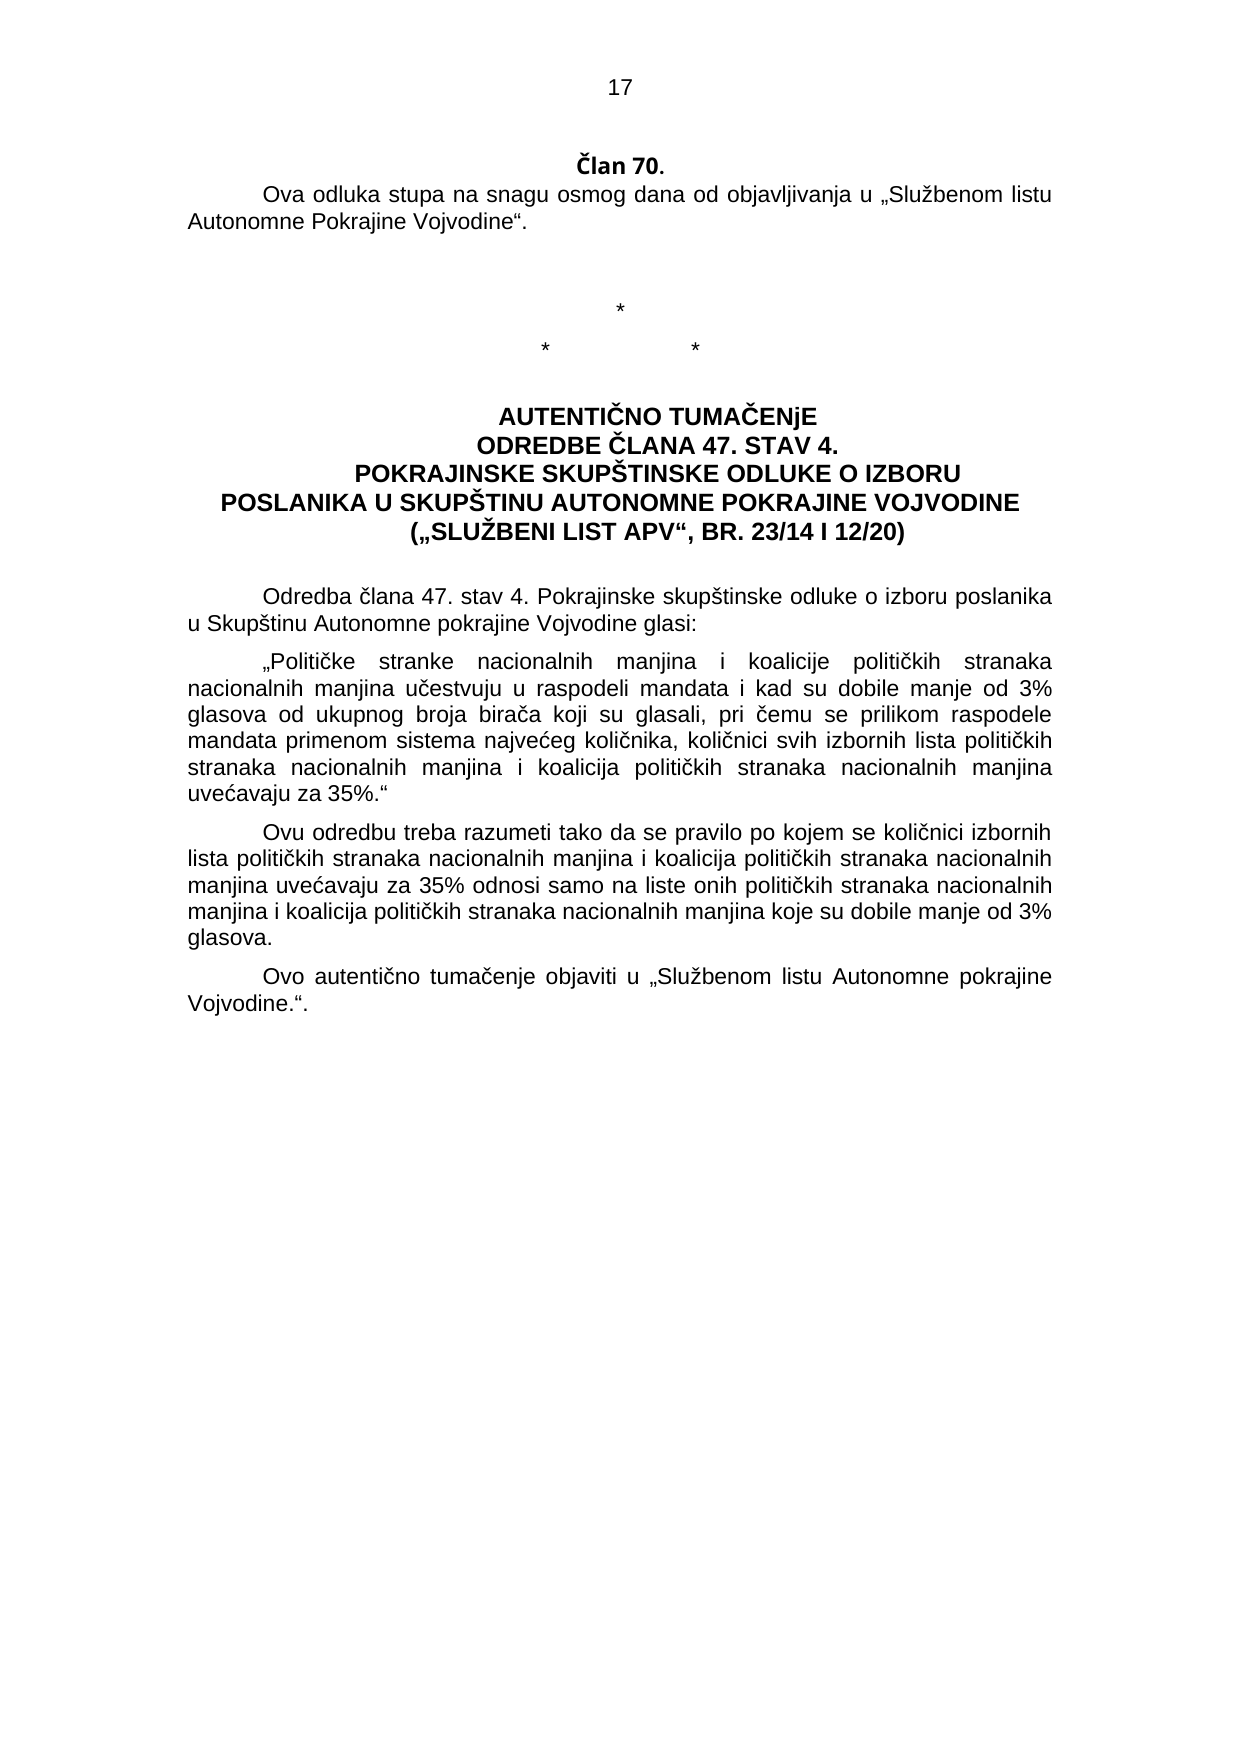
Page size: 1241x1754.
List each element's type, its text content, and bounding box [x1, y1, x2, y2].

text * * [187, 337, 1053, 363]
text Član 70. [262, 150, 978, 181]
text ODREDBE ČLANA 47. STAV 4. [217, 431, 1023, 459]
text POKRAJINSKE SKUPŠTINSKE ODLUKE O IZBORU POSLANIKA U SKUPŠTINU AUTONOMNE POKRAJINE VOJVODINE [217, 459, 1023, 517]
text („SLUŽBENI LIST APV“, BR. 23/14 I 12/20) [217, 517, 1023, 546]
text Odredba člana 47. stav 4. Pokrajinske skupštinske odluke o izboru poslanika u Skupštinu Autonomne pokrajine Vojvodine glasi: [187, 583, 1053, 636]
text Ova odluka stupa na snagu osmog dana od objavljivanja u „Službenom listu Autonomne Pokrajine Vojvodine“. [187, 181, 1053, 234]
text AUTENTIČNO TUMAČENjE [217, 402, 1023, 431]
text „Političke stranke nacionalnih manjina i koalicije političkih stranaka nacionalnih manjina učestvuju u raspodeli mandata i kad su dobile manje od 3% glasova od ukupnog broja birača koji su glasali, pri čemu se prilikom raspodele mandata primenom sistema najvećeg količnika, količnici svih izbornih lista političkih stranaka nacionalnih manjina i koalicija političkih stranaka nacionalnih manjina uvećavaju za 35%.“ [187, 648, 1053, 806]
text Ovo autentično tumačenje objaviti u „Službenom listu Autonomne pokrajine Vojvodine.“. [187, 963, 1053, 1016]
text * [187, 298, 1053, 324]
text Ovu odredbu treba razumeti tako da se pravilo po kojem se količnici izbornih lista političkih stranaka nacionalnih manjina i koalicija političkih stranaka nacionalnih manjina uvećavaju za 35% odnosi samo na liste onih političkih stranaka nacionalnih manjina i koalicija političkih stranaka nacionalnih manjina koje su dobile manje od 3% glasova. [187, 819, 1053, 951]
